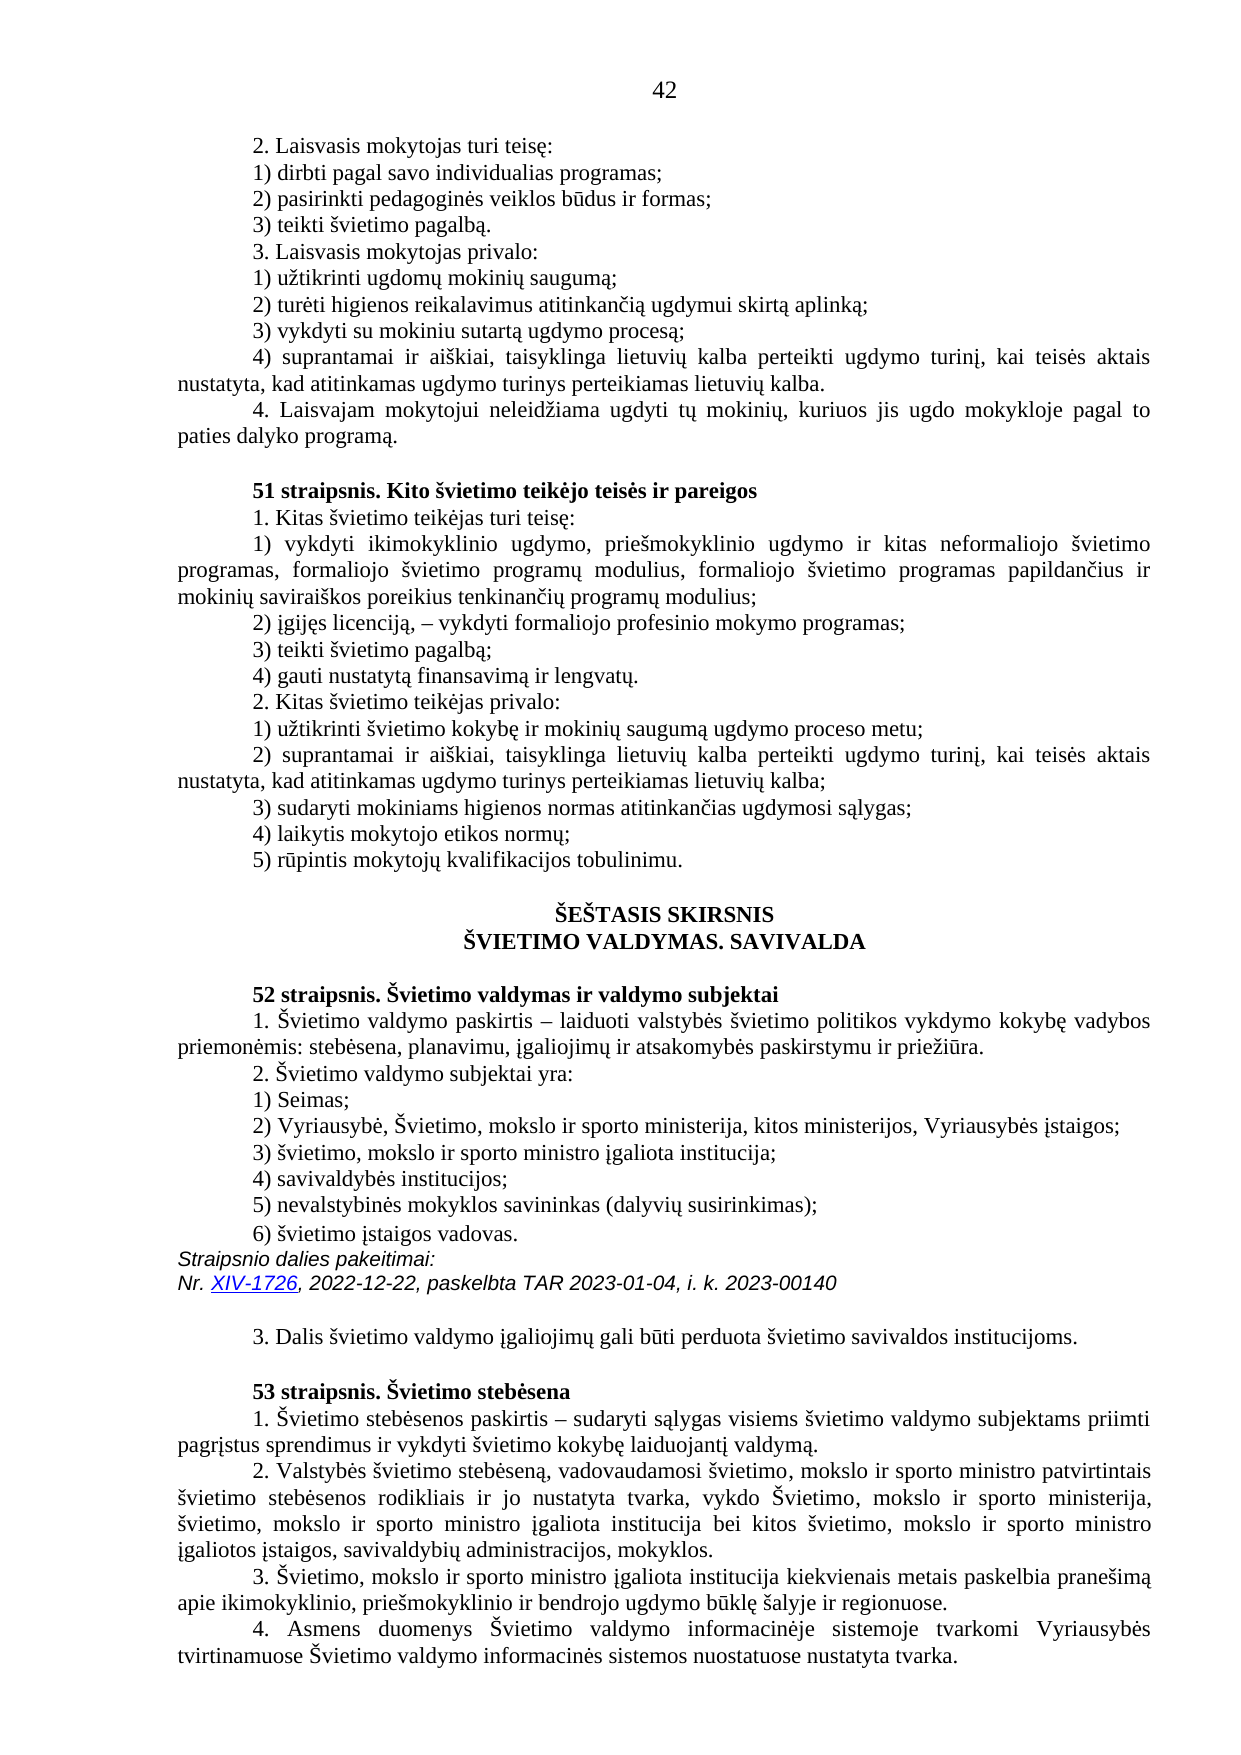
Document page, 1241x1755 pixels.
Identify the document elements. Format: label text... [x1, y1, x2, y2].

text 1. Kitas švietimo teikėjas turi teisę: [177, 504, 1152, 530]
text 4) savivaldybės institucijos; [177, 1165, 1152, 1191]
text 5) rūpintis mokytojų kvalifikacijos tobulinimu. [177, 846, 1152, 873]
text 2) pasirinkti pedagoginės veiklos būdus ir formas; [177, 185, 1152, 212]
text 1) užtikrinti švietimo kokybę ir mokinių saugumą ugdymo proceso metu; [177, 715, 1152, 741]
text 4. Asmens duomenys Švietimo valdymo informacinėje sistemoje tvarkomi Vyriausybės tvirtinamuose Švietimo valdymo informacinės sistemos nuostatuose nustatyta tvarka. [177, 1616, 1152, 1668]
text ŠVIETIMO VALDYMAS. SAVIVALDA [177, 928, 1152, 954]
text 2) įgijęs licenciją, – vykdyti formaliojo profesinio mokymo programas; [177, 609, 1152, 636]
text 3. Švietimo, mokslo ir sporto ministro įgaliota institucija kiekvienais metais paskelbia pranešimą apie ikimokyklinio, priešmokyklinio ir bendrojo ugdymo būklę šalyje ir regionuose. [177, 1563, 1152, 1616]
text Straipsnio dalies pakeitimai: [177, 1247, 1152, 1271]
text 2. Laisvasis mokytojas turi teisę: [177, 132, 1152, 159]
text 3) švietimo, mokslo ir sporto ministro įgaliota institucija; [177, 1139, 1152, 1165]
text 51 straipsnis. Kito švietimo teikėjo teisės ir pareigos [177, 477, 1152, 504]
text ŠEŠTASIS SKIRSNIS [177, 902, 1152, 928]
text Nr. XIV-1726, 2022-12-22, paskelbta TAR 2023-01-04, i. k. 2023-00140 [177, 1271, 1152, 1294]
text 53 straipsnis. Švietimo stebėsena [177, 1378, 1152, 1405]
text 3) sudaryti mokiniams higienos normas atitinkančias ugdymosi sąlygas; [177, 794, 1152, 820]
text 52 straipsnis. Švietimo valdymas ir valdymo subjektai [177, 981, 1152, 1007]
text 5) nevalstybinės mokyklos savininkas (dalyvių susirinkimas); [177, 1191, 1152, 1218]
text 1. Švietimo stebėsenos paskirtis – sudaryti sąlygas visiems švietimo valdymo subjektams priimti pagrįstus sprendimus ir vykdyti švietimo kokybę laiduojantį valdymą. [177, 1405, 1152, 1457]
text 3. Dalis švietimo valdymo įgaliojimų gali būti perduota švietimo savivaldos institucijoms. [177, 1323, 1152, 1349]
text 1) užtikrinti ugdomų mokinių saugumą; [177, 264, 1152, 291]
text 1) Seimas; [177, 1086, 1152, 1112]
text 2. Švietimo valdymo subjektai yra: [177, 1060, 1152, 1086]
text 1) dirbti pagal savo individualias programas; [177, 159, 1152, 185]
text 4) gauti nustatytą finansavimą ir lengvatų. [177, 662, 1152, 688]
text 4) suprantamai ir aiškiai, taisyklinga lietuvių kalba perteikti ugdymo turinį, kai teisės aktais nustatyta, kad atitinkamas ugdymo turinys perteikiamas lietuvių kalba. [177, 343, 1152, 396]
text 3. Laisvasis mokytojas privalo: [177, 238, 1152, 264]
text 3) teikti švietimo pagalbą. [177, 212, 1152, 238]
text 3) teikti švietimo pagalbą; [177, 636, 1152, 662]
text 2. Kitas švietimo teikėjas privalo: [177, 688, 1152, 715]
text 3) vykdyti su mokiniu sutartą ugdymo procesą; [177, 317, 1152, 343]
text 6) švietimo įstaigos vadovas. [177, 1218, 1152, 1247]
text 1. Švietimo valdymo paskirtis – laiduoti valstybės švietimo politikos vykdymo kokybę vadybos priemonėmis: stebėsena, planavimu, įgaliojimų ir atsakomybės paskirstymu ir priežiūra. [177, 1007, 1152, 1060]
text 2) turėti higienos reikalavimus atitinkančią ugdymui skirtą aplinką; [177, 291, 1152, 317]
text 2. Valstybės švietimo stebėseną, vadovaudamosi švietimo, mokslo ir sporto ministro patvirtintais švietimo stebėsenos rodikliais ir jo nustatyta tvarka, vykdo Švietimo, mokslo ir sporto ministerija, švietimo, mokslo ir sporto ministro įgaliota institucija bei kitos švietimo, mokslo ir sporto ministro įgaliotos įstaigos, savivaldybių administracijos, mokyklos. [177, 1457, 1152, 1563]
text 2) suprantamai ir aiškiai, taisyklinga lietuvių kalba perteikti ugdymo turinį, kai teisės aktais nustatyta, kad atitinkamas ugdymo turinys perteikiamas lietuvių kalba; [177, 741, 1152, 794]
text 2) Vyriausybė, Švietimo, mokslo ir sporto ministerija, kitos ministerijos, Vyriausybės įstaigos; [177, 1112, 1152, 1139]
text 1) vykdyti ikimokyklinio ugdymo, priešmokyklinio ugdymo ir kitas neformaliojo švietimo programas, formaliojo švietimo programų modulius, formaliojo švietimo programas papildančius ir mokinių saviraiškos poreikius tenkinančių programų modulius; [177, 530, 1152, 609]
text 4) laikytis mokytojo etikos normų; [177, 820, 1152, 846]
text 4. Laisvajam mokytojui neleidžiama ugdyti tų mokinių, kuriuos jis ugdo mokykloje pagal to paties dalyko programą. [177, 396, 1152, 449]
